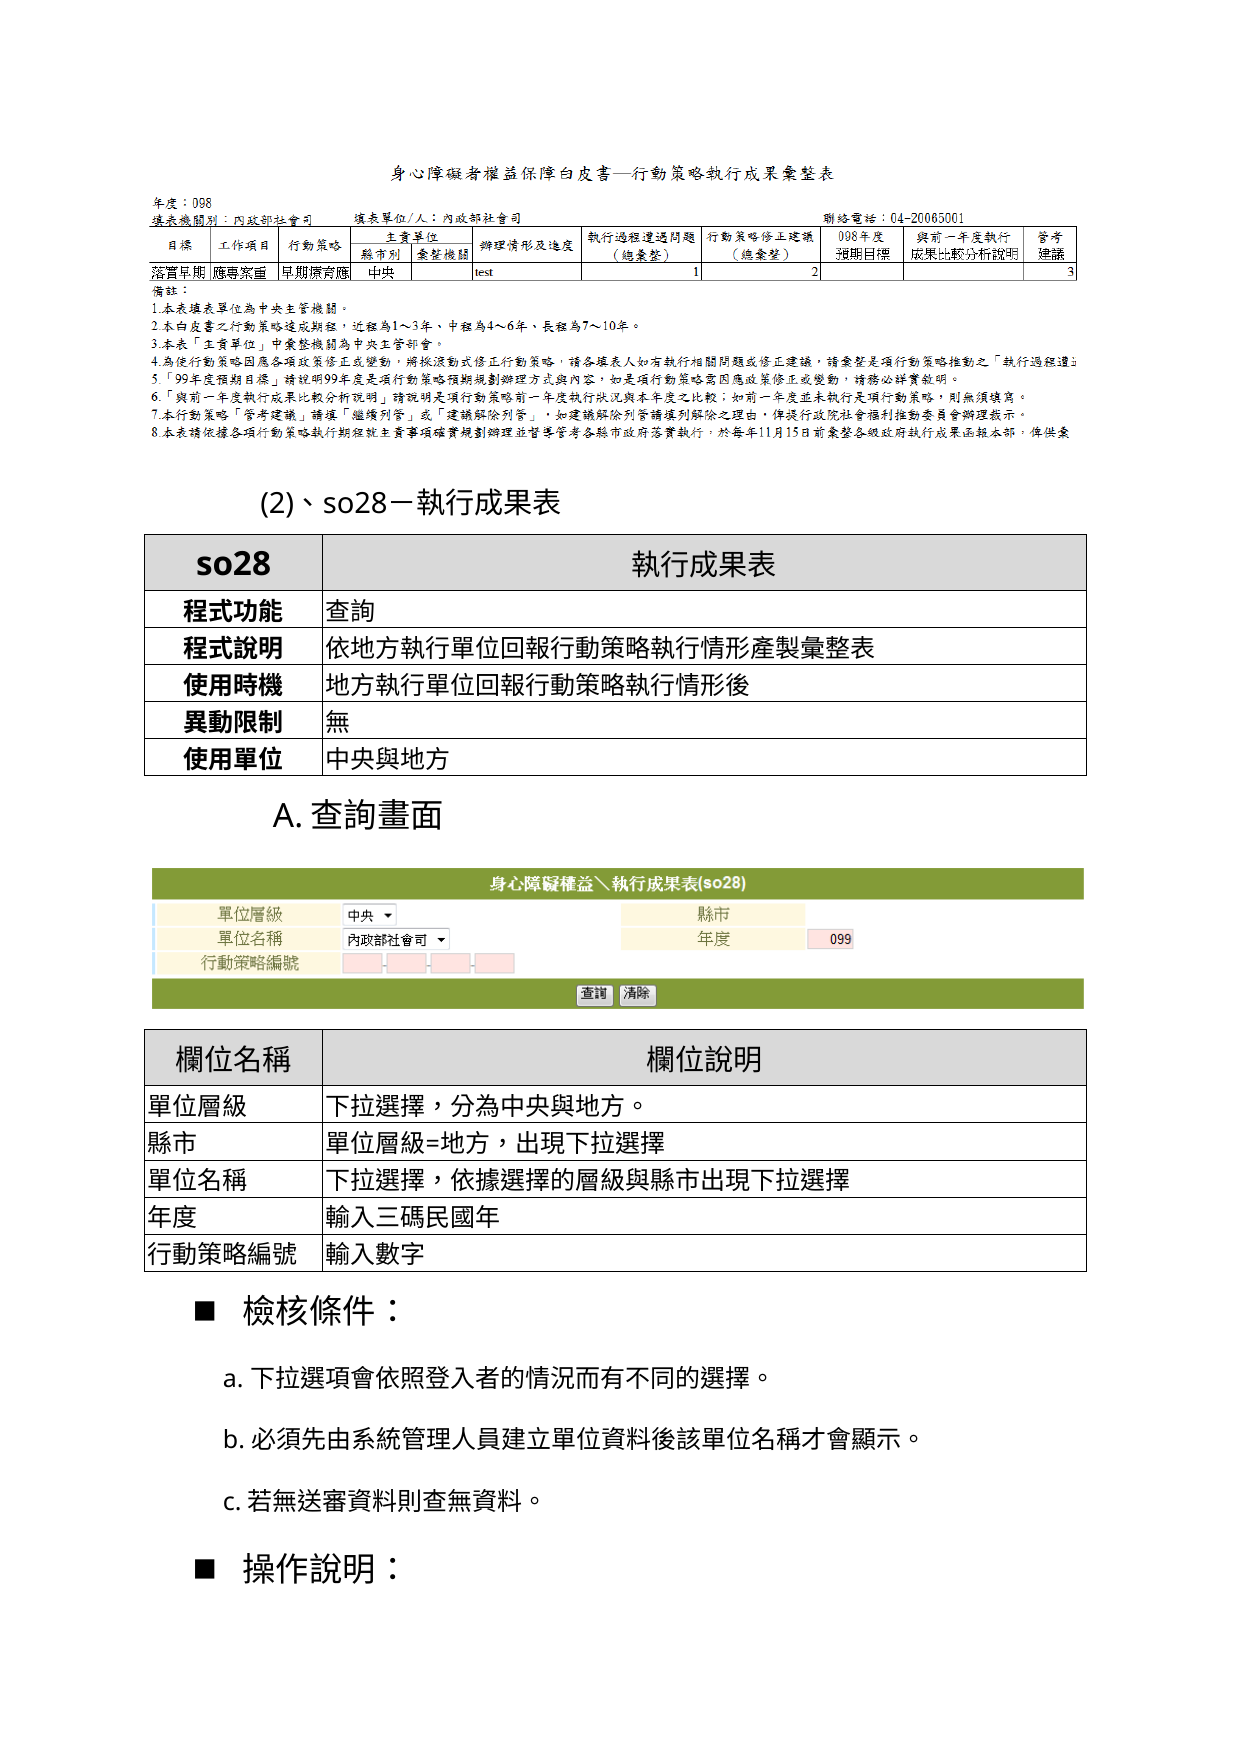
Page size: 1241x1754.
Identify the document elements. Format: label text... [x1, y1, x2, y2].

list 操作說明： [192, 1542, 1092, 1591]
subtitle so28－執行成果表 [260, 479, 1092, 522]
table_header so28 [145, 535, 322, 590]
list 檢核條件： [192, 1284, 1092, 1333]
list 若無送審資料則查無資料。 [223, 1481, 1092, 1517]
table_cell 單位層級 [145, 1086, 322, 1122]
table_cell 程式功能 [145, 591, 322, 627]
table_cell 下拉選擇，分為中央與地方。 [323, 1086, 1086, 1122]
table_cell 程式說明 [145, 628, 322, 664]
table_cell 輸入三碼民國年 [323, 1198, 1086, 1234]
table_header 執行成果表 [323, 535, 1086, 590]
table_cell 縣市 [145, 1123, 322, 1160]
table_cell 無 [323, 702, 1086, 738]
table_cell 查詢 [323, 591, 1086, 627]
table_cell 中央與地方 [323, 739, 1086, 775]
table_cell 輸入數字 [323, 1235, 1086, 1271]
table_cell 年度 [145, 1198, 322, 1234]
table_cell 使用單位 [145, 739, 322, 775]
list 下拉選項會依照登入者的情況而有不同的選擇。 [223, 1358, 1092, 1394]
table_cell 單位名稱 [145, 1161, 322, 1197]
table_cell 行動策略編號 [145, 1235, 322, 1271]
table_header 欄位名稱 [145, 1030, 322, 1085]
table_cell 異動限制 [145, 702, 322, 738]
table_cell 地方執行單位回報行動策略執行情形後 [323, 665, 1086, 701]
list 查詢畫面 [273, 789, 1092, 838]
picture [149, 864, 1091, 1016]
list 必須先由系統管理人員建立單位資料後該單位名稱才會顯示。 [223, 1419, 1092, 1456]
table_cell 下拉選擇，依據選擇的層級與縣市出現下拉選擇 [323, 1161, 1086, 1197]
picture [149, 152, 1090, 453]
table_header 欄位說明 [323, 1030, 1086, 1085]
table_cell 使用時機 [145, 665, 322, 701]
table_cell 依地方執行單位回報行動策略執行情形產製彙整表 [323, 628, 1086, 664]
table_cell 單位層級=地方，出現下拉選擇 [323, 1123, 1086, 1160]
